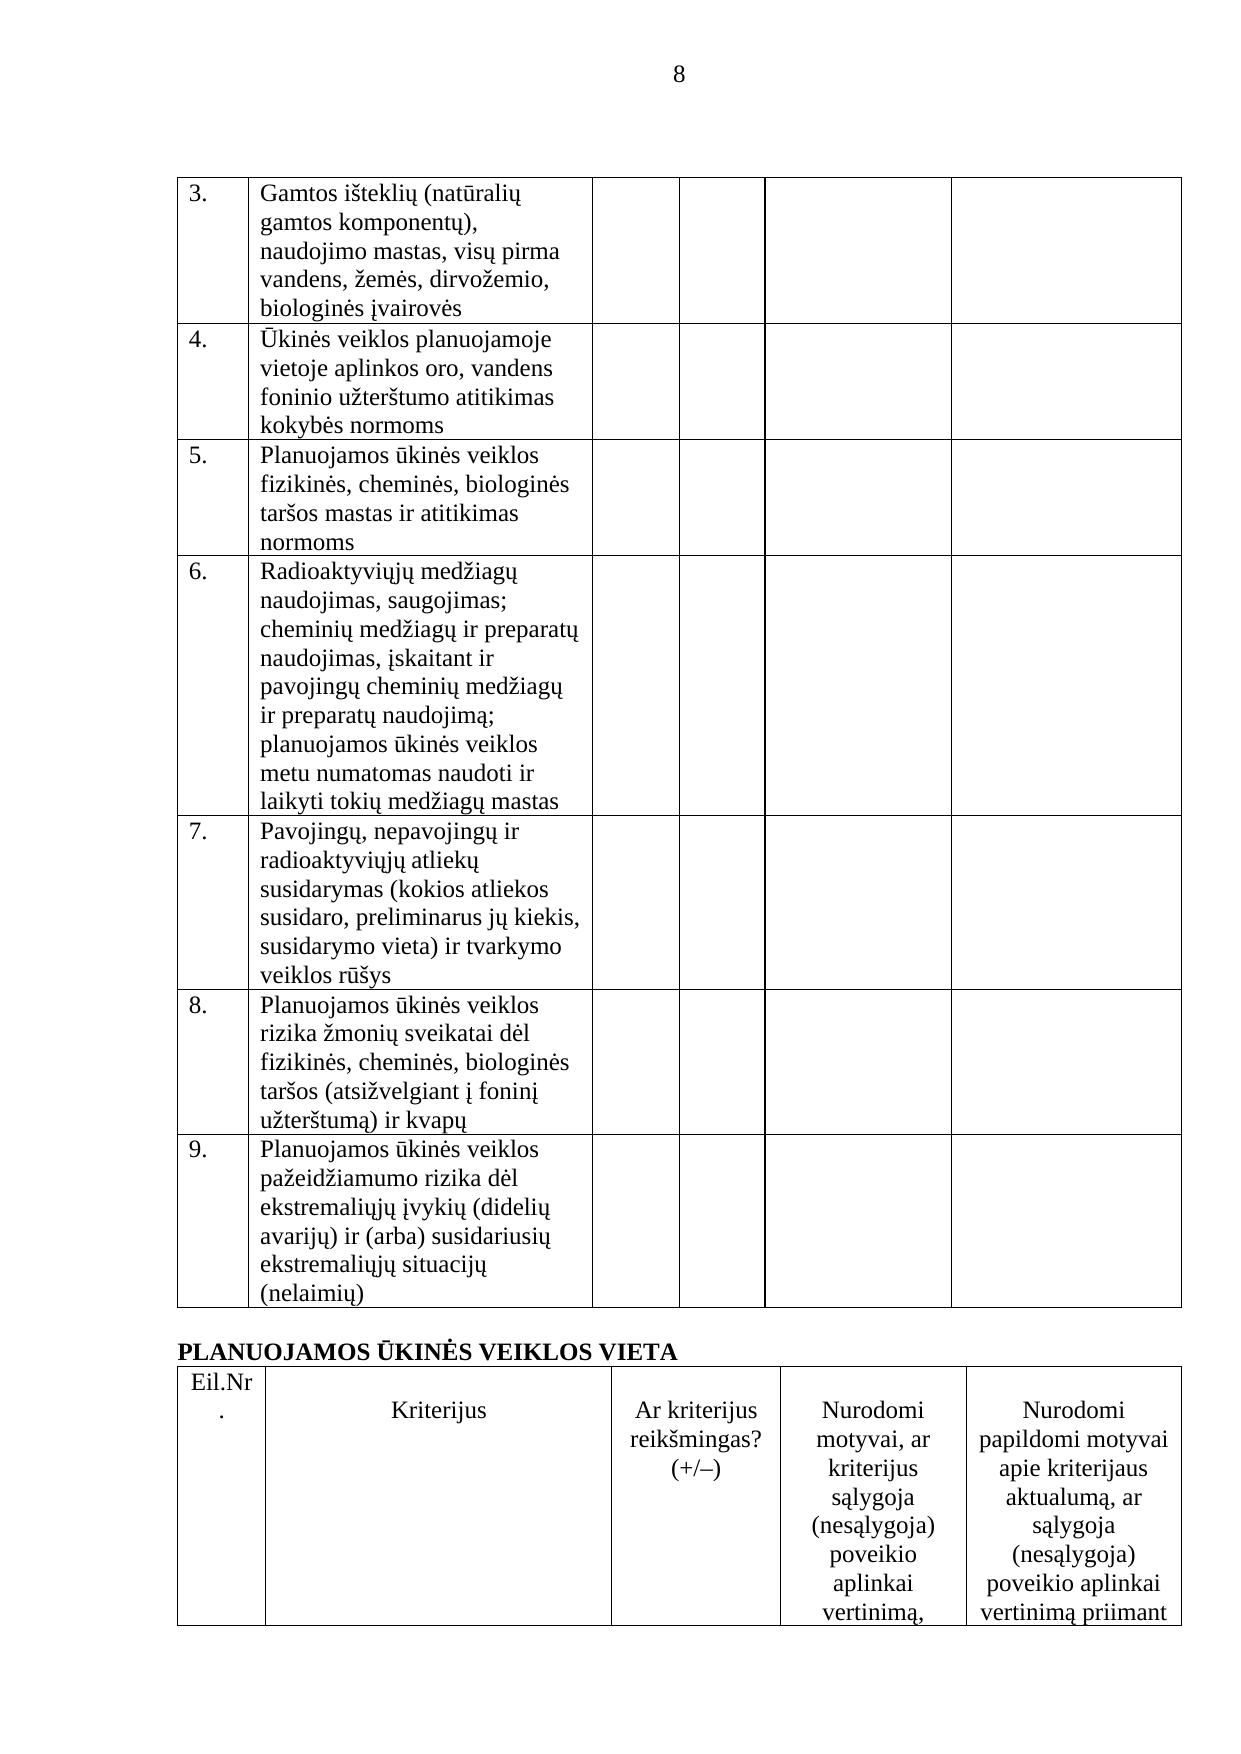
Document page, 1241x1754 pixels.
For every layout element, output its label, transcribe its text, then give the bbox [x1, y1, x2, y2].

table_cell 8. [178, 990, 248, 1133]
table_cell Pavojingų, nepavojingų ir radioaktyviųjų atliekų susidarymas (kokios atliekos susidaro, preliminarus jų kiekis, susidarymo vieta) ir tvarkymo veiklos rūšys [249, 816, 592, 989]
table_cell Planuojamos ūkinės veiklos pažeidžiamumo rizika dėl ekstremaliųjų įvykių (didelių avarijų) ir (arba) susidariusių ekstremaliųjų situacijų (nelaimių) [249, 1135, 592, 1307]
table_cell [952, 324, 1181, 439]
table_cell [593, 990, 679, 1133]
table_header Nurodomi motyvai, ar kriterijus sąlygoja (nesąlygoja) poveikio aplinkai vertinimą, [781, 1367, 966, 1625]
table_cell [593, 816, 679, 989]
table_cell 9. [178, 1135, 248, 1307]
table_header Kriterijus [266, 1367, 611, 1625]
table_cell [952, 556, 1181, 815]
table_cell [680, 556, 764, 815]
table_cell [766, 324, 951, 439]
table_cell [952, 990, 1181, 1133]
table_cell [766, 990, 951, 1133]
table_cell [680, 324, 764, 439]
table_cell Radioaktyviųjų medžiagų naudojimas, saugojimas; cheminių medžiagų ir preparatų naudojimas, įskaitant ir pavojingų cheminių medžiagų ir preparatų naudojimą; planuojamos ūkinės veiklos metu numatomas naudoti ir laikyti tokių medžiagų mastas [249, 556, 592, 815]
table_cell [766, 1135, 951, 1307]
table_cell [680, 178, 764, 323]
table_cell [593, 1135, 679, 1307]
table_cell 5. [178, 440, 248, 555]
table_cell [593, 178, 679, 323]
table_cell [680, 816, 764, 989]
table_header Eil.Nr. [178, 1367, 265, 1625]
table_cell [952, 440, 1181, 555]
table_cell Gamtos išteklių (natūralių gamtos komponentų), naudojimo mastas, visų pirma vandens, žemės, dirvožemio, biologinės įvairovės [249, 178, 592, 323]
table_header Nurodomi papildomi motyvai apie kriterijaus aktualumą, ar sąlygoja (nesąlygoja) poveikio aplinkai vertinimą priimant [967, 1367, 1181, 1625]
table_cell [766, 178, 951, 323]
table_cell [593, 440, 679, 555]
table_cell [766, 556, 951, 815]
table_cell Ūkinės veiklos planuojamoje vietoje aplinkos oro, vandens foninio užterštumo atitikimas kokybės normoms [249, 324, 592, 439]
table_cell [680, 990, 764, 1133]
table_cell [952, 178, 1181, 323]
table_cell 6. [178, 556, 248, 815]
table_cell Planuojamos ūkinės veiklos fizikinės, cheminės, biologinės taršos mastas ir atitikimas normoms [249, 440, 592, 555]
text PLANUOJAMOS ŪKINĖS VEIKLOS VIETA [177, 1337, 1181, 1366]
table_cell [766, 816, 951, 989]
table_cell [952, 816, 1181, 989]
table_cell [680, 1135, 764, 1307]
table_cell [680, 440, 764, 555]
table_cell [593, 556, 679, 815]
table_cell 3. [178, 178, 248, 323]
table_cell 7. [178, 816, 248, 989]
table_cell [952, 1135, 1181, 1307]
table_cell Planuojamos ūkinės veiklos rizika žmonių sveikatai dėl fizikinės, cheminės, biologinės taršos (atsižvelgiant į foninį užterštumą) ir kvapų [249, 990, 592, 1133]
table_header Ar kriterijus reikšmingas? (+/–) [612, 1367, 780, 1625]
table_cell 4. [178, 324, 248, 439]
table_cell [766, 440, 951, 555]
table_cell [593, 324, 679, 439]
